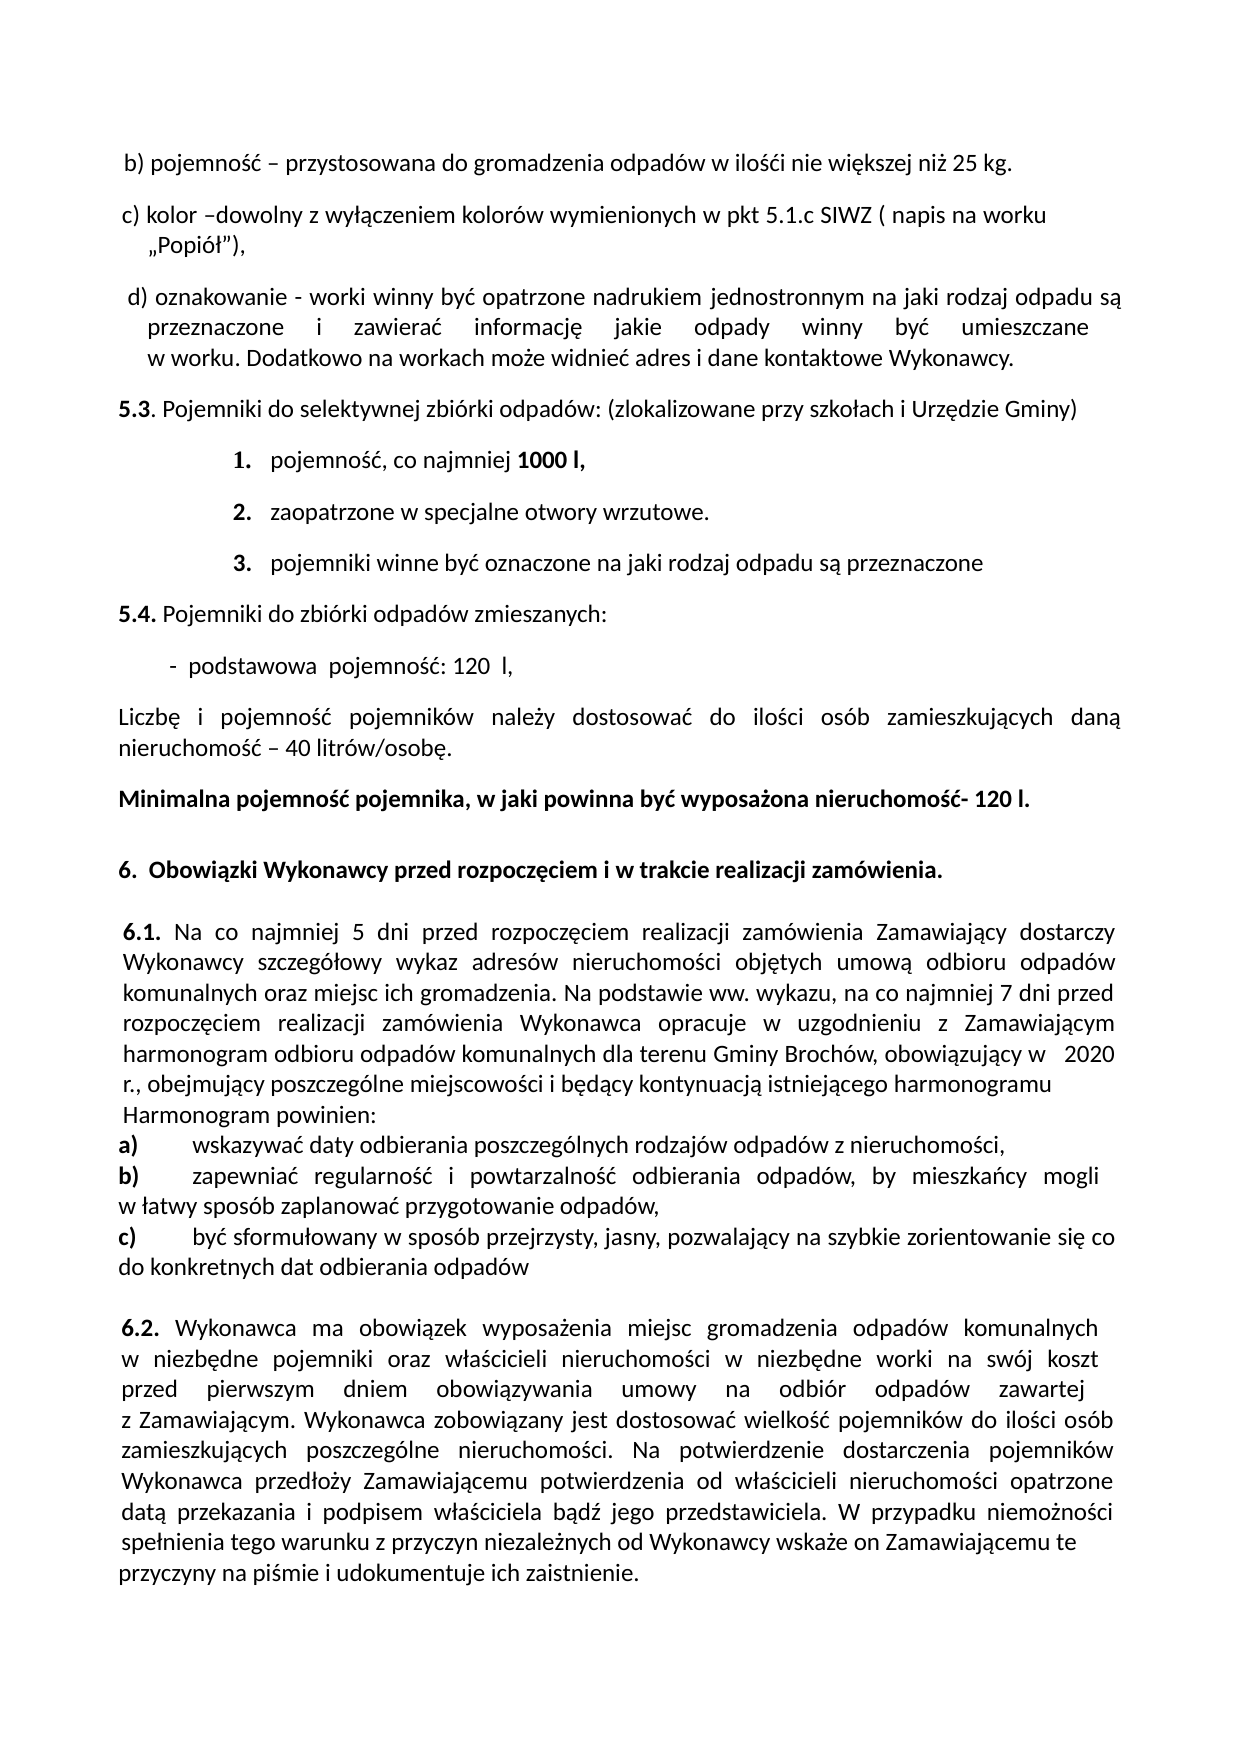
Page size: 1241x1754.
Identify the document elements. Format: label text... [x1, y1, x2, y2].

list pojemniki winne być oznaczone na jaki rodzaj odpadu są przeznaczone [233, 547, 1122, 578]
text Harmonogram powinien: [123, 1099, 1116, 1129]
text 6.1. Na co najmniej 5 dni przed rozpoczęciem realizacji zamówienia Zamawiający dostarczy Wykonawcy szczegółowy wykaz adresów nieruchomości objętych umową odbioru odpadów komunalnych oraz miejsc ich gromadzenia. Na podstawie ww. wykazu, na co najmniej 7 dni przed rozpoczęciem realizacji zamówienia Wykonawca opracuje w uzgodnieniu z Zamawiającym harmonogram odbioru odpadów komunalnych dla terenu Gminy Brochów, obowiązujący w 2020 r., obejmujący poszczególne miejscowości i będący kontynuacją istniejącego harmonogramu [123, 916, 1116, 1099]
text przyczyny na piśmie i udokumentuje ich zaistnienie. [118, 1557, 1114, 1587]
text b) pojemność – przystosowana do gromadzenia odpadów w ilośći nie większej niż 25 kg. [118, 148, 1122, 178]
text 6. Obowiązki Wykonawcy przed rozpoczęciem i w trakcie realizacji zamówienia. [118, 855, 1120, 885]
list wskazywać daty odbierania poszczególnych rodzajów odpadów z nieruchomości, [118, 1129, 1116, 1160]
text 6.2. Wykonawca ma obowiązek wyposażenia miejsc gromadzenia odpadów komunalnych w niezbędne pojemniki oraz właścicieli nieruchomości w niezbędne worki na swój koszt przed pierwszym dniem obowiązywania umowy na odbiór odpadów zawartej z Zamawiającym. Wykonawca zobowiązany jest dostosować wielkość pojemników do ilości osób zamieszkujących poszczególne nieruchomości. Na potwierdzenie dostarczenia pojemników Wykonawca przedłoży Zamawiającemu potwierdzenia od właścicieli nieruchomości opatrzone datą przekazania i podpisem właściciela bądź jego przedstawiciela. W przypadku niemożności spełnienia tego warunku z przyczyn niezależnych od Wykonawcy wskaże on Zamawiającemu te [121, 1312, 1114, 1557]
text 5.3. Pojemniki do selektywnej zbiórki odpadów: (zlokalizowane przy szkołach i Urzędzie Gminy) [118, 393, 1122, 424]
list zaopatrzone w specjalne otwory wrzutowe. [233, 496, 1122, 526]
text d) oznakowanie - worki winny być opatrzone nadrukiem jednostronnym na jaki rodzaj odpadu są przeznaczone i zawierać informację jakie odpady winny być umieszczane w worku. Dodatkowo na workach może widnieć adres i dane kontaktowe Wykonawcy. [85, 281, 1122, 372]
list zapewniać regularność i powtarzalność odbierania odpadów, by mieszkańcy mogli w łatwy sposób zaplanować przygotowanie odpadów, [118, 1160, 1116, 1221]
text 5.4. Pojemniki do zbiórki odpadów zmieszanych: [118, 599, 1122, 629]
text c) kolor –dowolny z wyłączeniem kolorów wymienionych w pkt 5.1.c SIWZ ( napis na worku „Popiół”), [85, 199, 1122, 260]
text Liczbę i pojemność pojemników należy dostosować do ilości osób zamieszkujących daną nieruchomość – 40 litrów/osobę. [118, 701, 1122, 762]
list być sformułowany w sposób przejrzysty, jasny, pozwalający na szybkie zorientowanie się co do konkretnych dat odbierania odpadów [118, 1221, 1116, 1282]
text - podstawowa pojemność: 120 l, [118, 650, 1122, 681]
list Minimalna pojemność pojemnika, w jaki powinna być wyposażona nieruchomość- 120 l. [118, 783, 1122, 814]
list pojemność, co najmniej 1000 l, [233, 444, 1122, 475]
